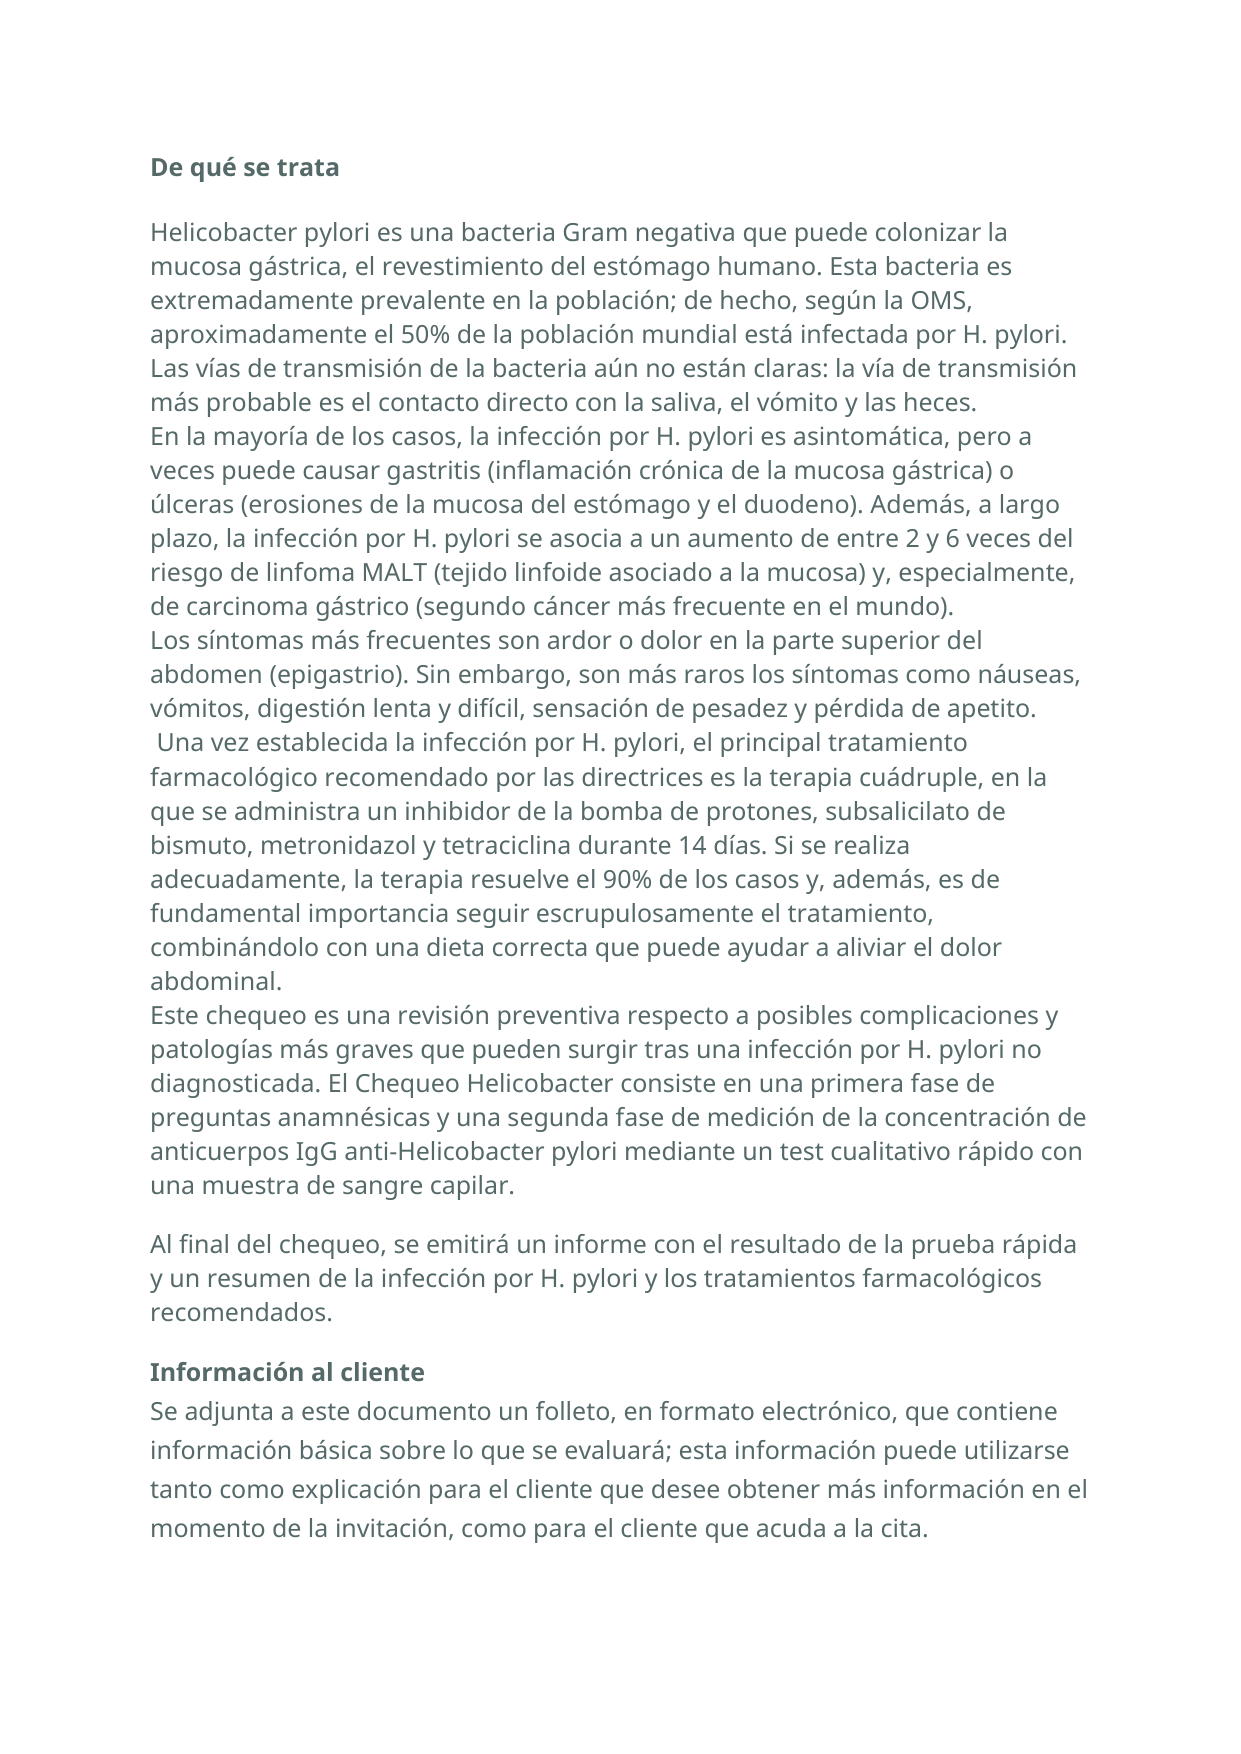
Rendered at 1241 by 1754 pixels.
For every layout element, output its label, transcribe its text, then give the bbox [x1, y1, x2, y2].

text Al final del chequeo, se emitirá un informe con el resultado de la prueba rápida y un resumen de la infección por H. pylori y los tratamientos farmacológicos recomendados. [150, 1227, 1090, 1329]
text Se adjunta a este documento un folleto, en formato electrónico, que contiene información básica sobre lo que se evaluará; esta información puede utilizarse tanto como explicación para el cliente que desee obtener más información en el momento de la invitación, como para el cliente que acuda a la cita. [150, 1393, 1090, 1545]
text Helicobacter pylori es una bacteria Gram negativa que puede colonizar la mucosa gástrica, el revestimiento del estómago humano. Esta bacteria es extremadamente prevalente en la población; de hecho, según la OMS, aproximadamente el 50% de la población mundial está infectada por H. pylori. Las vías de transmisión de la bacteria aún no están claras: la vía de transmisión más probable es el contacto directo con la saliva, el vómito y las heces. En la mayoría de los casos, la infección por H. pylori es asintomática, pero a veces puede causar gastritis (inflamación crónica de la mucosa gástrica) o úlceras (erosiones de la mucosa del estómago y el duodeno). Además, a largo plazo, la infección por H. pylori se asocia a un aumento de entre 2 y 6 veces del riesgo de linfoma MALT (tejido linfoide asociado a la mucosa) y, especialmente, de carcinoma gástrico (segundo cáncer más frecuente en el mundo). Los síntomas más frecuentes son ardor o dolor en la parte superior del abdomen (epigastrio). Sin embargo, son más raros los síntomas como náuseas, vómitos, digestión lenta y difícil, sensación de pesadez y pérdida de apetito. Una vez establecida la infección por H. pylori, el principal tratamiento farmacológico recomendado por las directrices es la terapia cuádruple, en la que se administra un inhibidor de la bomba de protones, subsalicilato de bismuto, metronidazol y tetraciclina durante 14 días. Si se realiza adecuadamente, la terapia resuelve el 90% de los casos y, además, es de fundamental importancia seguir escrupulosamente el tratamiento, combinándolo con una dieta correcta que puede ayudar a aliviar el dolor abdominal. Este chequeo es una revisión preventiva respecto a posibles complicaciones y patologías más graves que pueden surgir tras una infección por H. pylori no diagnosticada. El Chequeo Helicobacter consiste en una primera fase de preguntas anamnésicas y una segunda fase de medición de la concentración de anticuerpos IgG anti-Helicobacter pylori mediante un test cualitativo rápido con una muestra de sangre capilar. [150, 214, 1090, 1202]
text De qué se trata [150, 150, 1090, 184]
text Información al cliente [150, 1354, 1090, 1388]
